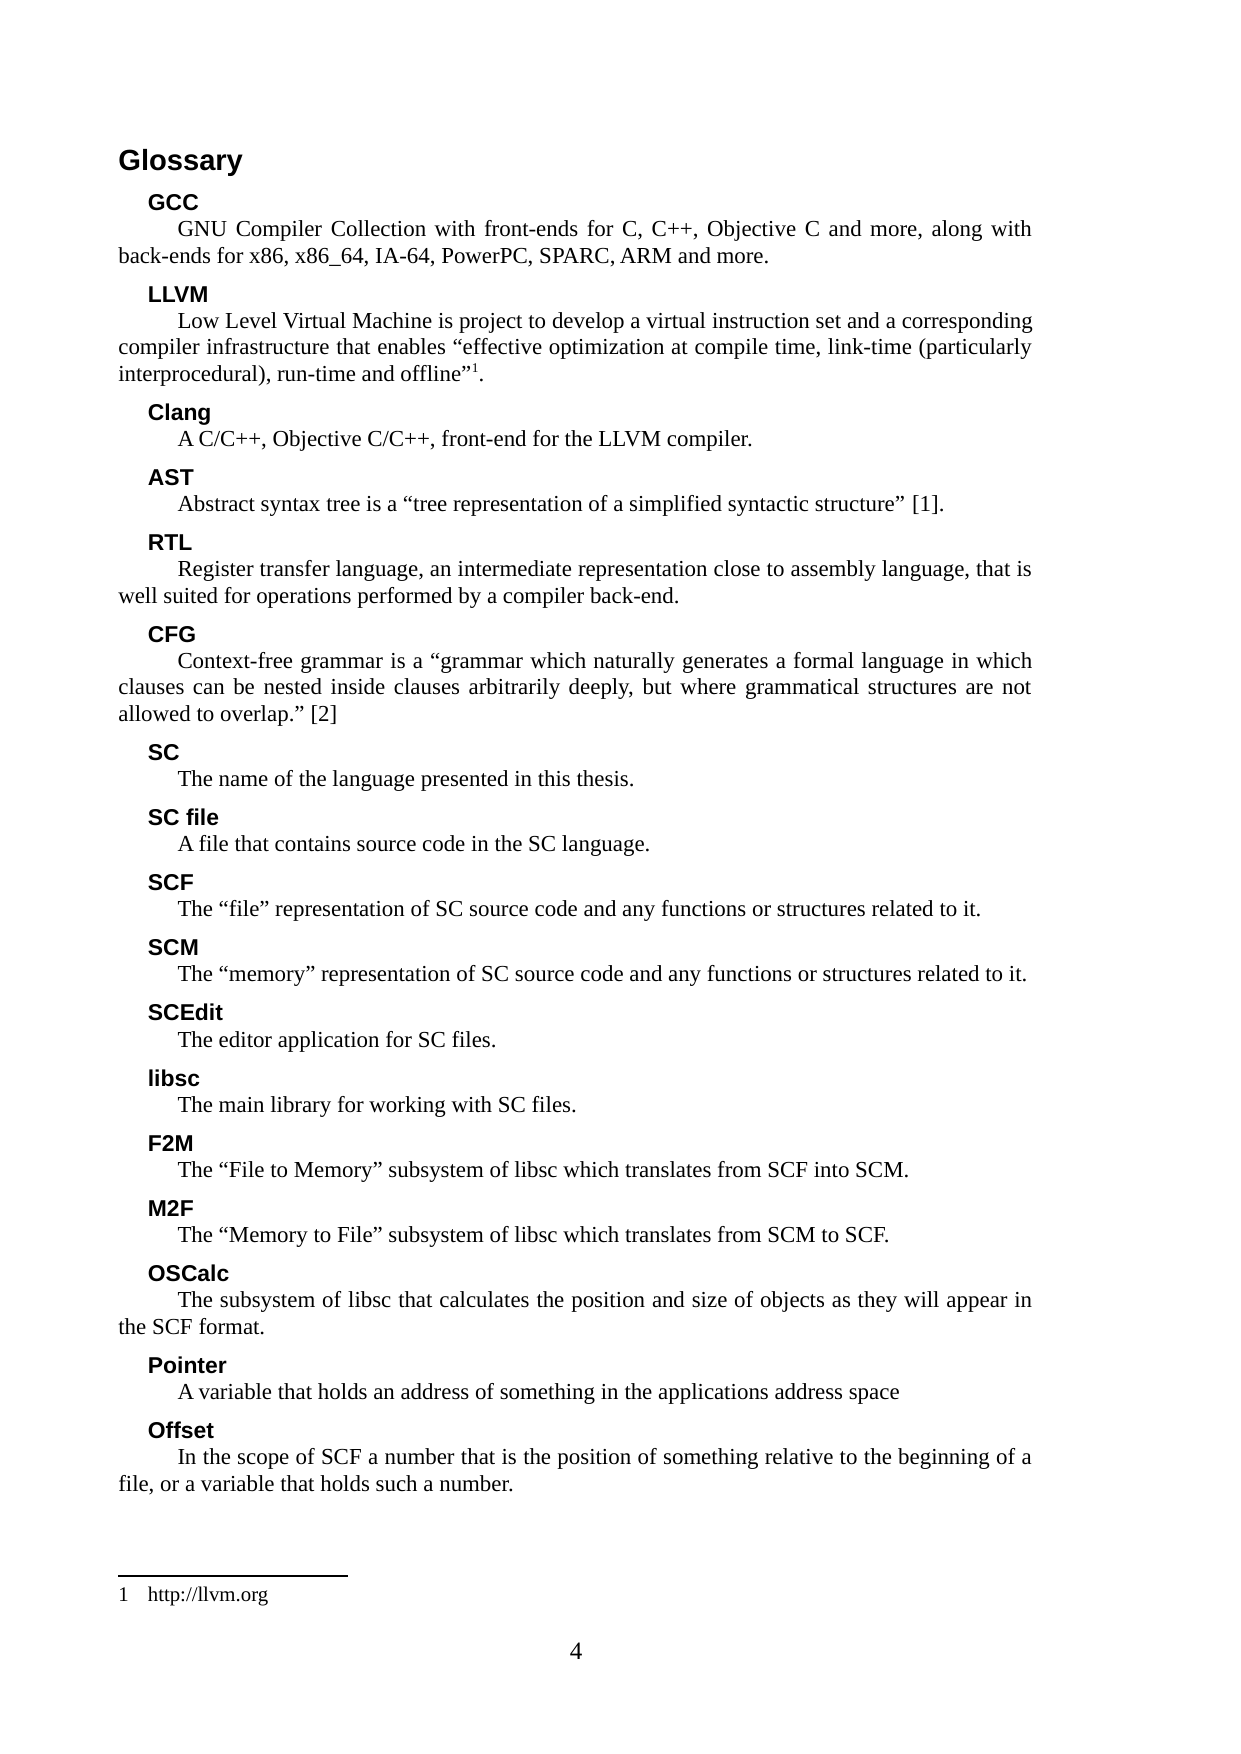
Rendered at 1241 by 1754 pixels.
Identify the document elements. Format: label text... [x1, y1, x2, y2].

text A file that contains source code in the SC language. [118, 830, 1033, 856]
text SCM [148, 934, 1004, 961]
text Clang [148, 399, 1004, 425]
text F2M [148, 1130, 1004, 1156]
text Low Level Virtual Machine is project to develop a virtual instruction set and a corresponding compiler infrastructure that enables “effective optimization at compile time, link-time (particularly interprocedural), run-time and offline”. [118, 307, 1033, 386]
text The “memory” representation of SC source code and any functions or structures related to it. [118, 961, 1033, 987]
text OSCalc [148, 1260, 1004, 1287]
text RTL [148, 529, 1004, 555]
text CFG [148, 621, 1004, 647]
text libsc [148, 1064, 1004, 1091]
text The subsystem of libsc that calculates the position and size of objects as they will appear in the SCF format. [118, 1287, 1033, 1339]
text AST [148, 464, 1004, 490]
text The main library for working with SC files. [118, 1091, 1033, 1117]
text The “Memory to File” subsystem of libsc which translates from SCM to SCF. [118, 1221, 1033, 1248]
text Register transfer language, an intermediate representation close to assembly language, that is well suited for operations performed by a compiler back-end. [118, 555, 1033, 608]
text The name of the language presented in this thesis. [118, 765, 1033, 791]
text The editor application for SC files. [118, 1026, 1033, 1052]
text The “file” representation of SC source code and any functions or structures related to it. [118, 895, 1033, 922]
text The “File to Memory” subsystem of libsc which translates from SCF into SCM. [118, 1156, 1033, 1182]
text Pointer [148, 1352, 1004, 1378]
text LLVM [148, 281, 1004, 307]
text SCEdit [148, 999, 1004, 1026]
text http://llvm.org [118, 1582, 1033, 1606]
text A variable that holds an address of something in the applications address space [118, 1378, 1033, 1404]
text SC file [148, 804, 1004, 830]
text Context-free grammar is a “grammar which naturally generates a formal language in which clauses can be nested inside clauses arbitrarily deeply, but where grammatical structures are not allowed to overlap.” [2] [118, 647, 1033, 726]
text Offset [148, 1417, 1004, 1443]
text GNU Compiler Collection with front-ends for C, C++, Objective C and more, along with back-ends for x86, x86_64, IA-64, PowerPC, SPARC, ARM and more. [118, 216, 1033, 268]
text GCC [148, 189, 1004, 216]
text M2F [148, 1195, 1004, 1221]
text A C/C++, Objective C/C++, front-end for the LLVM compiler. [118, 425, 1033, 451]
text SC [148, 738, 1004, 765]
text Abstract syntax tree is a “tree representation of a simplified syntactic structure” [1]. [118, 490, 1033, 517]
subtitle Glossary [118, 143, 1033, 177]
text In the scope of SCF a number that is the position of something relative to the beginning of a file, or a variable that holds such a number. [118, 1443, 1033, 1496]
text SCF [148, 869, 1004, 895]
